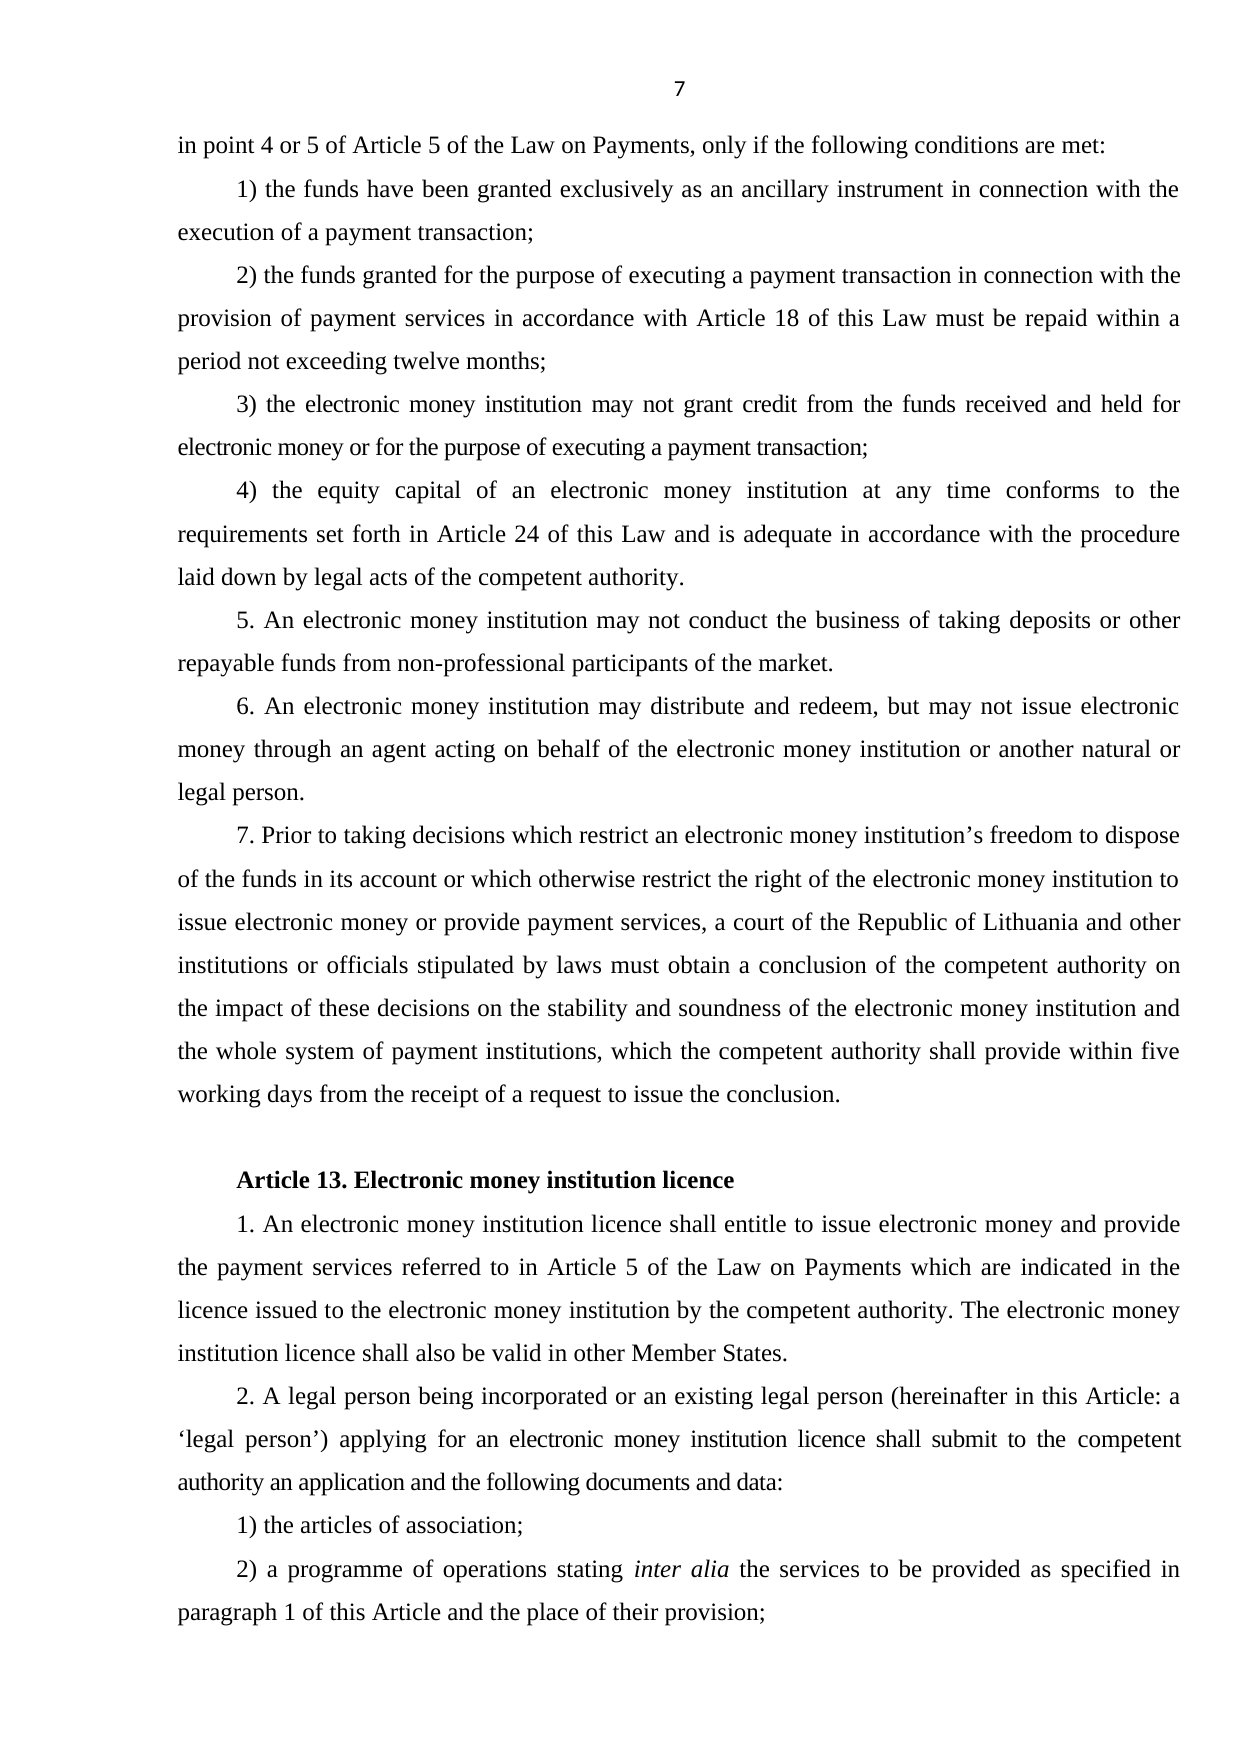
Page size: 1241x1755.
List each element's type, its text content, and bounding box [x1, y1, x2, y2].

text 2) the funds granted for the purpose of executing a payment transaction in connection with the provision of payment services in accordance with Article 18 of this Law must be repaid within a period not exceeding twelve months; [177, 260, 1181, 375]
text 4) the equity capital of an electronic money institution at any time conforms to the requirements set forth in Article 24 of this Law and is adequate in accordance with the procedure laid down by legal acts of the competent authority. [177, 476, 1181, 591]
text 2) a programme of operations stating inter alia the services to be provided as specified in paragraph 1 of this Article and the place of their provision; [177, 1554, 1181, 1626]
text Article 13. Electronic money institution licence [236, 1166, 1181, 1194]
text 1) the funds have been granted exclusively as an ancillary instrument in connection with the execution of a payment transaction; [177, 174, 1181, 246]
text 1. An electronic money institution licence shall entitle to issue electronic money and provide the payment services referred to in Article 5 of the Law on Payments which are indicated in the licence issued to the electronic money institution by the competent authority. The electronic money institution licence shall also be valid in other Member States. [177, 1209, 1181, 1367]
text 7. Prior to taking decisions which restrict an electronic money institution’s freedom to dispose of the funds in its account or which otherwise restrict the right of the electronic money institution to issue electronic money or provide payment services, a court of the Republic of Lithuania and other institutions or officials stipulated by laws must obtain a conclusion of the competent authority on the impact of these decisions on the stability and soundness of the electronic money institution and the whole system of payment institutions, which the competent authority shall provide within five working days from the receipt of a request to issue the conclusion. [177, 821, 1181, 1108]
text 5. An electronic money institution may not conduct the business of taking deposits or other repayable funds from non-professional participants of the market. [177, 605, 1181, 677]
text in point 4 or 5 of Article 5 of the Law on Payments, only if the following conditions are met: [177, 131, 1181, 159]
text 3) the electronic money institution may not grant credit from the funds received and held for electronic money or for the purpose of executing a payment transaction; [177, 389, 1181, 461]
text 6. An electronic money institution may distribute and redeem, but may not issue electronic money through an agent acting on behalf of the electronic money institution or another natural or legal person. [177, 691, 1181, 806]
text 1) the articles of association; [177, 1511, 1181, 1539]
text 2. A legal person being incorporated or an existing legal person (hereinafter in this Article: a ‘legal person’) applying for an electronic money institution licence shall submit to the competent authority an application and the following documents and data: [177, 1381, 1181, 1496]
